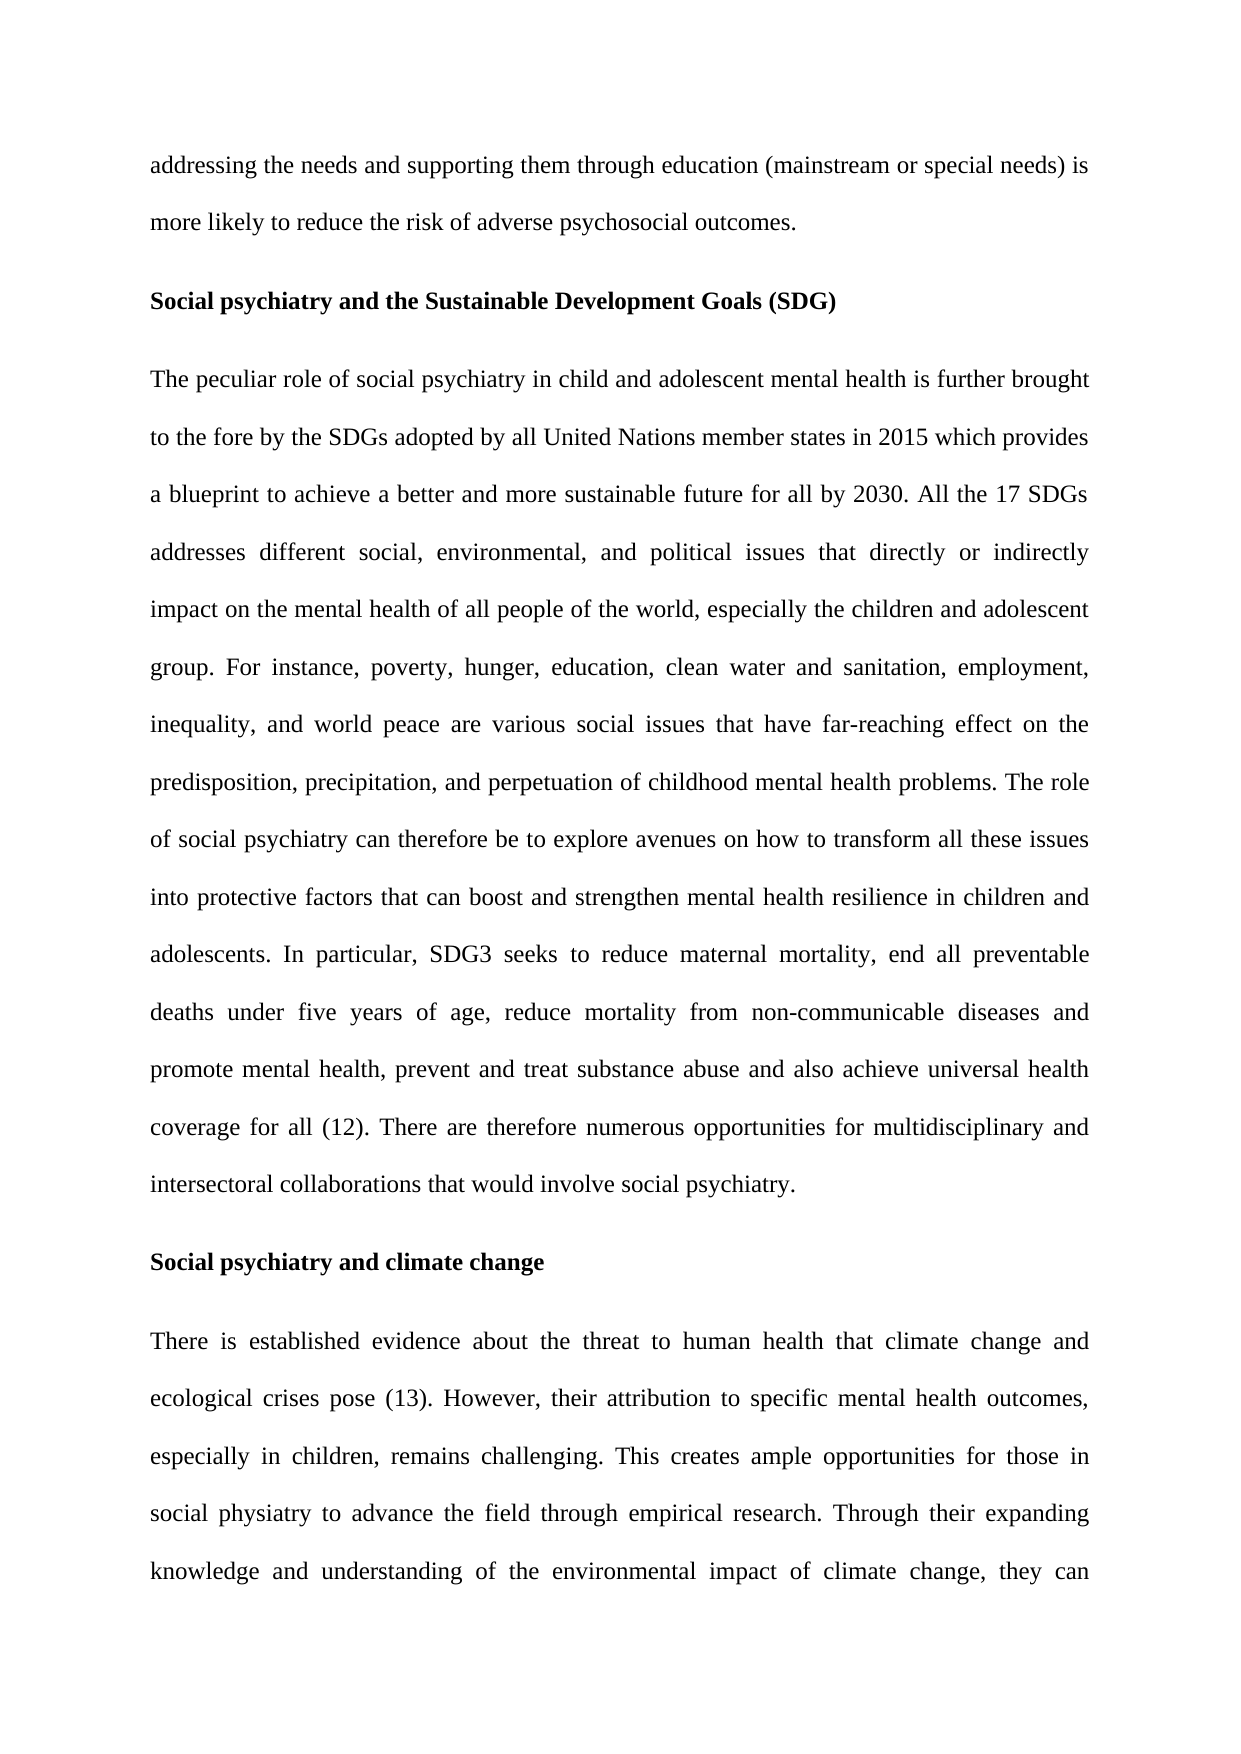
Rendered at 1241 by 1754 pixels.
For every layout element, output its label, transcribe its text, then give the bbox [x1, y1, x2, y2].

text addressing the needs and supporting them through education (mainstream or special needs) is more likely to reduce the risk of adverse psychosocial outcomes. [150, 150, 1090, 236]
text Social psychiatry and climate change [150, 1247, 1090, 1276]
text There is established evidence about the threat to human health that climate change and ecological crises pose (13). However, their attribution to specific mental health outcomes, especially in children, remains challenging. This creates ample opportunities for those in social physiatry to advance the field through empirical research. Through their expanding knowledge and understanding of the environmental impact of climate change, they can [150, 1326, 1090, 1584]
text Social psychiatry and the Sustainable Development Goals (SDG) [150, 286, 1090, 314]
text The peculiar role of social psychiatry in child and adolescent mental health is further brought to the fore by the SDGs adopted by all United Nations member states in 2015 which provides a blueprint to achieve a better and more sustainable future for all by 2030. All the 17 SDGs addresses different social, environmental, and political issues that directly or indirectly impact on the mental health of all people of the world, especially the children and adolescent group. For instance, poverty, hunger, education, clean water and sanitation, employment, inequality, and world peace are various social issues that have far-reaching effect on the predisposition, precipitation, and perpetuation of childhood mental health problems. The role of social psychiatry can therefore be to explore avenues on how to transform all these issues into protective factors that can boost and strengthen mental health resilience in children and adolescents. In particular, SDG3 seeks to reduce maternal mortality, end all preventable deaths under five years of age, reduce mortality from non-communicable diseases and promote mental health, prevent and treat substance abuse and also achieve universal health coverage for all (12). There are therefore numerous opportunities for multidisciplinary and intersectoral collaborations that would involve social psychiatry. [150, 364, 1090, 1198]
